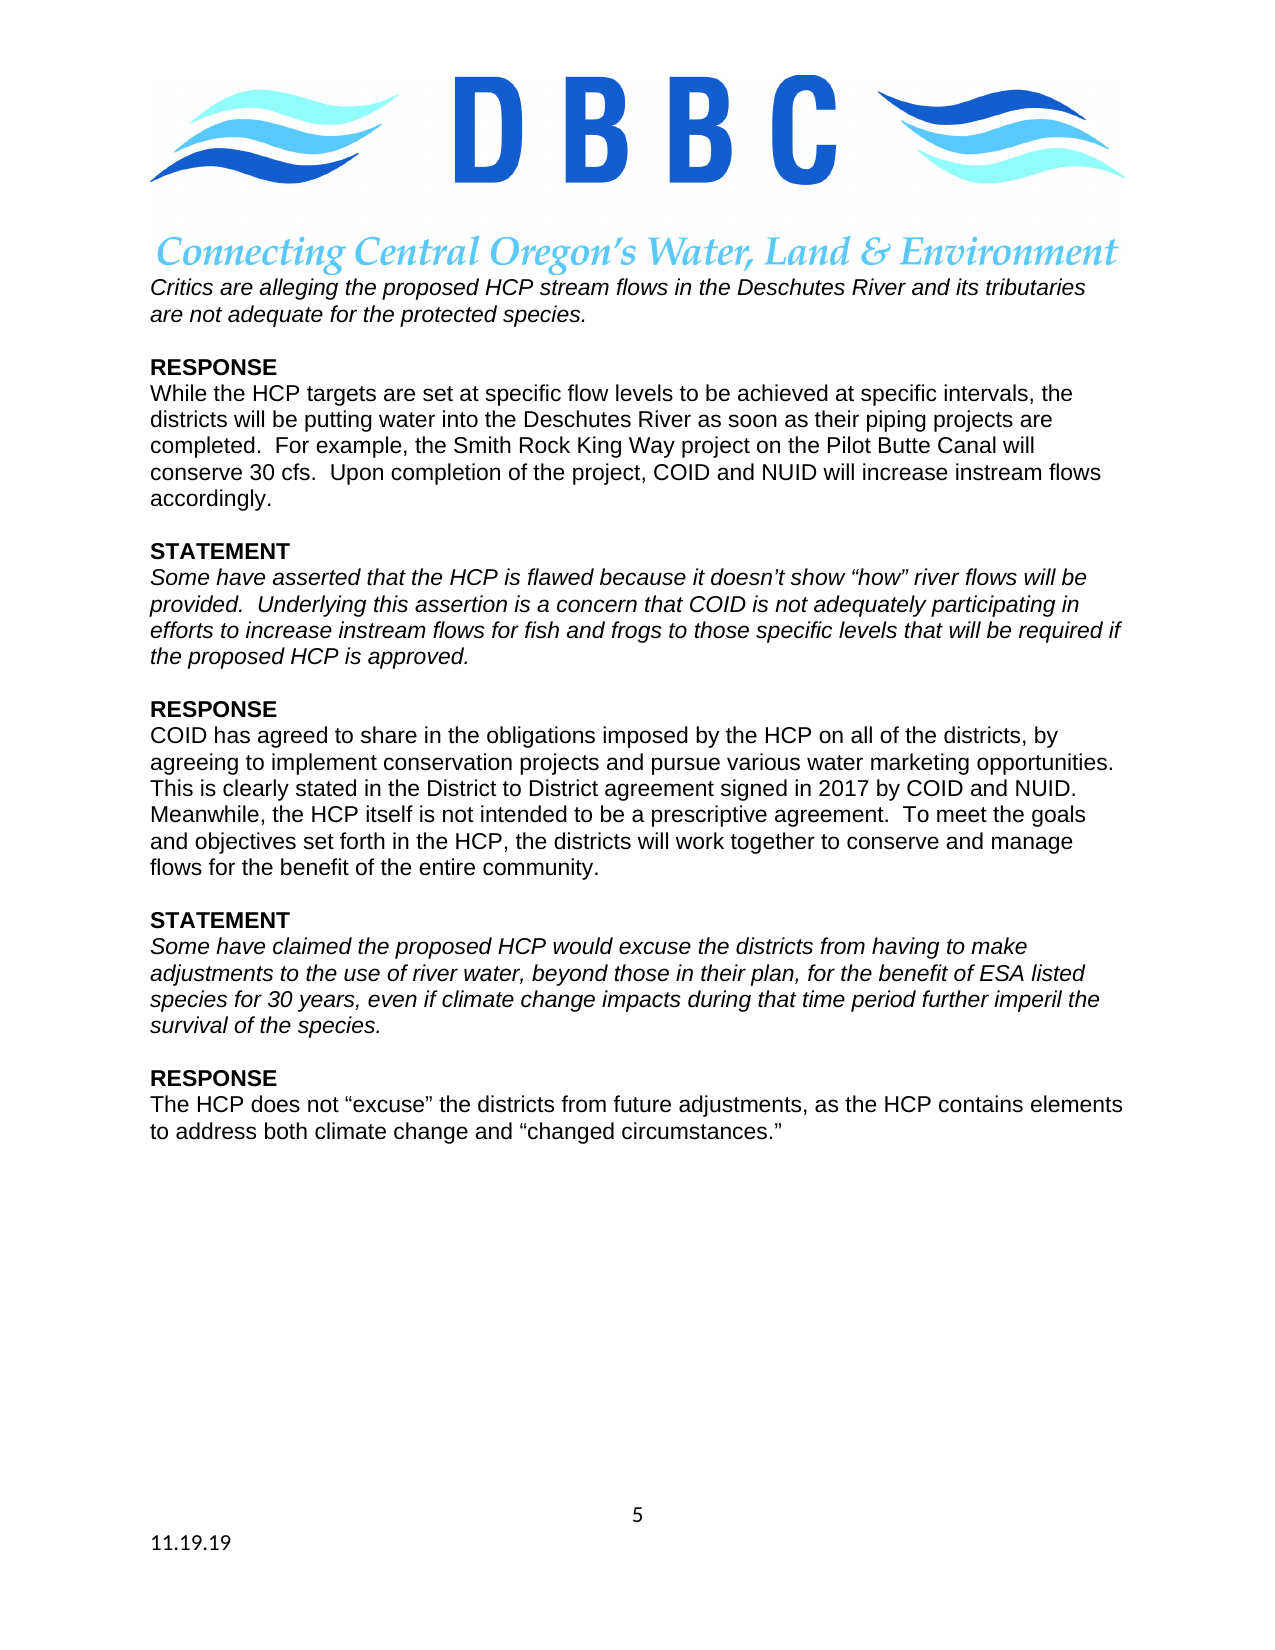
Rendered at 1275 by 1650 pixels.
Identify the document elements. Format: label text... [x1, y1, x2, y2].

text RESPONSE [150, 1065, 1125, 1091]
list COID has agreed to share in the obligations imposed by the HCP on all of the districts, by agreeing to implement conservation projects and pursue various water marketing opportunities. This is clearly stated in the District to District agreement signed in 2017 by COID and NUID. Meanwhile, the HCP itself is not intended to be a prescriptive agreement. To meet the goals and objectives set forth in the HCP, the districts will work together to conserve and manage flows for the benefit of the entire community. [150, 722, 1125, 881]
list Some have asserted that the HCP is flawed because it doesn’t show “how” river flows will be provided. Underlying this assertion is a concern that COID is not adequately participating in efforts to increase instream flows for fish and frogs to those specific levels that will be required if the proposed HCP is approved. [150, 564, 1125, 670]
list Critics are alleging the proposed HCP stream flows in the Deschutes River and its tributaries are not adequate for the protected species. [150, 275, 1125, 327]
list RESPONSE [150, 353, 1125, 380]
list While the HCP targets are set at specific flow levels to be achieved at specific intervals, the districts will be putting water into the Deschutes River as soon as their piping projects are completed. For example, the Smith Rock King Way project on the Pilot Butte Canal will conserve 30 cfs. Upon completion of the project, COID and NUID will increase instream flows accordingly. [150, 380, 1125, 512]
list Some have claimed the proposed HCP would excuse the districts from having to make adjustments to the use of river water, beyond those in their plan, for the benefit of ESA listed species for 30 years, even if climate change impacts during that time period further imperil the survival of the species. [150, 933, 1125, 1039]
list STATEMENT [150, 907, 1125, 933]
text The HCP does not “excuse” the districts from future adjustments, as the HCP contains elements to address both climate change and “changed circumstances.” [150, 1091, 1125, 1144]
list RESPONSE [150, 696, 1125, 722]
list STATEMENT [150, 538, 1125, 564]
